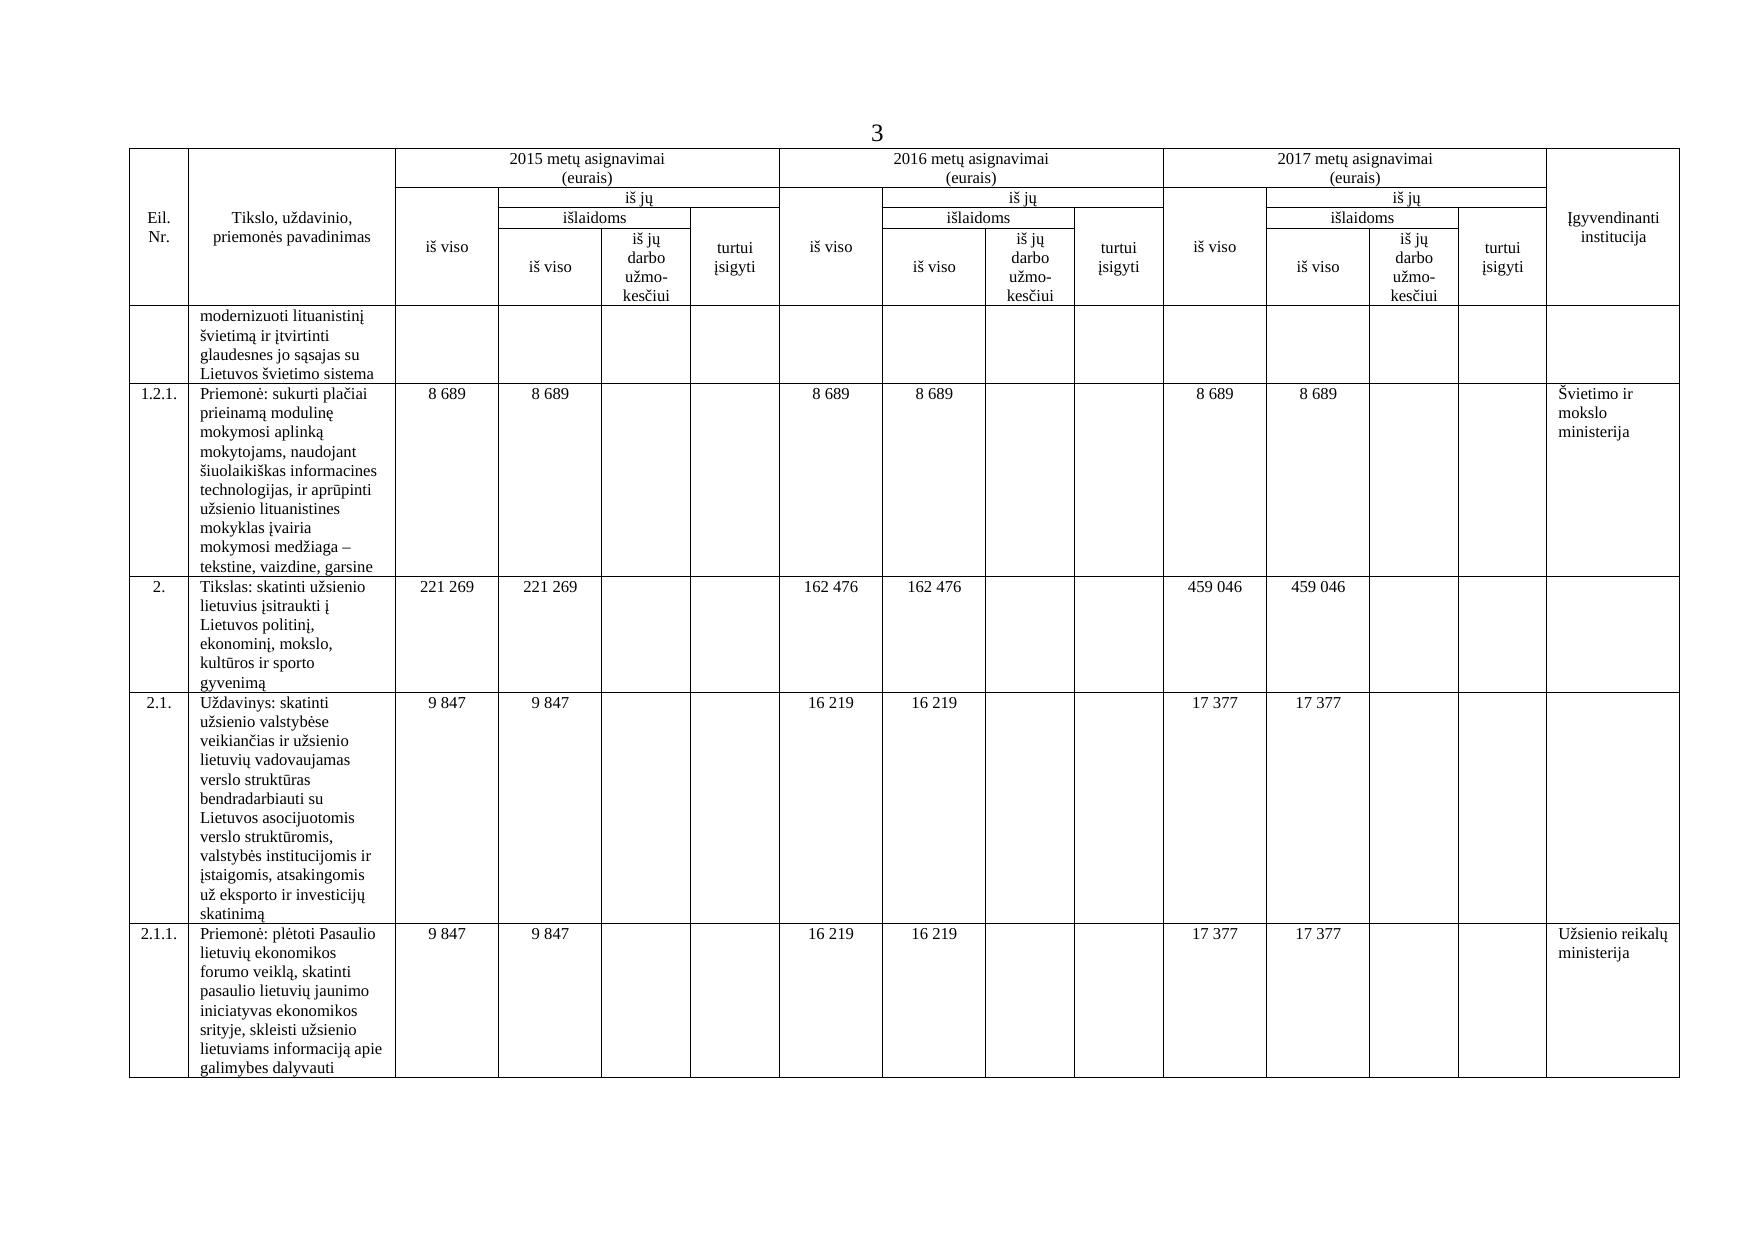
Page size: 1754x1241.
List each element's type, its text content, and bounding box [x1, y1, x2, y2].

table_cell [1459, 924, 1546, 1077]
table_cell 459 046 [1164, 577, 1266, 692]
table_cell [986, 924, 1074, 1077]
table_cell turtui įsigyti [691, 208, 779, 305]
table_cell iš jų [1267, 188, 1546, 207]
table_header 2017 metų asignavimai (eurais) [1164, 149, 1546, 187]
table_cell [691, 306, 779, 383]
table_cell [1459, 693, 1546, 923]
table_cell turtui įsigyti [1459, 208, 1546, 305]
table_cell 9 847 [396, 693, 498, 923]
table_cell išlaidoms [499, 208, 690, 227]
table_cell 2. [130, 577, 188, 692]
table_cell išlaidoms [1267, 208, 1458, 227]
table_cell Tikslas: skatinti užsienio lietuvius įsitraukti į Lietuvos politinį, ekonominį, mokslo, kultūros ir sporto gyvenimą [189, 577, 395, 692]
table_cell 1.2.1. [130, 384, 188, 576]
table_cell [1459, 384, 1546, 576]
table_cell 9 847 [499, 924, 601, 1077]
table_header 2016 metų asignavimai (eurais) [780, 149, 1163, 187]
table_cell Priemonė: sukurti plačiai prieinamą modulinę mokymosi aplinką mokytojams, naudojant šiuolaikiškas informacines technologijas, ir aprūpinti užsienio lituanistines mokyklas įvairia mokymosi medžiaga – tekstine, vaizdine, garsine [189, 384, 395, 576]
table_cell [1370, 306, 1458, 383]
table_cell [602, 306, 690, 383]
table_cell [1547, 306, 1679, 383]
table_header Eil. Nr. [130, 149, 188, 305]
table_cell Užsienio reikalų ministerija [1547, 924, 1679, 1077]
table_cell 8 689 [396, 384, 498, 576]
table_cell [1547, 693, 1679, 923]
table_cell Švietimo ir mokslo ministerija [1547, 384, 1679, 576]
table_cell [1370, 577, 1458, 692]
table_cell [1075, 306, 1163, 383]
table_cell iš viso [780, 188, 882, 305]
table_cell [986, 577, 1074, 692]
table_cell 459 046 [1267, 577, 1369, 692]
table_cell [396, 306, 498, 383]
table_cell turtui įsigyti [1075, 208, 1163, 305]
table_cell 2.1.1. [130, 924, 188, 1077]
table_cell [691, 924, 779, 1077]
table_cell 221 269 [396, 577, 498, 692]
table_cell iš jų [883, 188, 1163, 207]
table_cell [1370, 384, 1458, 576]
table_cell [883, 306, 985, 383]
table_cell [1267, 306, 1369, 383]
table_cell [986, 384, 1074, 576]
table_cell [1075, 693, 1163, 923]
table_cell iš jų darbo užmo-kesčiui [1370, 229, 1458, 305]
table_cell iš jų darbo užmo-kesčiui [986, 229, 1074, 305]
table_cell 9 847 [396, 924, 498, 1077]
table_header Įgyvendinanti institucija [1547, 149, 1679, 305]
table_cell [602, 384, 690, 576]
table_cell 2.1. [130, 693, 188, 923]
table_cell [780, 306, 882, 383]
table_cell 17 377 [1164, 924, 1266, 1077]
table_cell [1370, 924, 1458, 1077]
table_cell 17 377 [1267, 924, 1369, 1077]
table_cell [602, 577, 690, 692]
table_cell iš jų [499, 188, 779, 207]
table_cell 16 219 [883, 693, 985, 923]
table_cell [499, 306, 601, 383]
table_cell Priemonė: plėtoti Pasaulio lietuvių ekonomikos forumo veiklą, skatinti pasaulio lietuvių jaunimo iniciatyvas ekonomikos srityje, skleisti užsienio lietuviams informaciją apie galimybes dalyvauti [189, 924, 395, 1077]
table_cell iš viso [1164, 188, 1266, 305]
table_cell 221 269 [499, 577, 601, 692]
table_cell 16 219 [780, 924, 882, 1077]
table_cell iš viso [499, 229, 601, 305]
table_cell 8 689 [1267, 384, 1369, 576]
table_header Tikslo, uždavinio, priemonės pavadinimas [189, 149, 395, 305]
table_cell [130, 306, 188, 383]
table_cell iš viso [1267, 229, 1369, 305]
table_cell [691, 384, 779, 576]
table_cell [1075, 384, 1163, 576]
table_cell [691, 693, 779, 923]
table_cell [1075, 577, 1163, 692]
table_cell [1547, 577, 1679, 692]
table_header 2015 metų asignavimai (eurais) [396, 149, 779, 187]
table_cell 9 847 [499, 693, 601, 923]
table_cell [1075, 924, 1163, 1077]
table_cell [986, 306, 1074, 383]
table_cell 8 689 [883, 384, 985, 576]
table_cell [602, 693, 690, 923]
table_cell modernizuoti lituanistinį švietimą ir įtvirtinti glaudesnes jo sąsajas su Lietuvos švietimo sistema [189, 306, 395, 383]
table_cell [1459, 577, 1546, 692]
table_cell 162 476 [780, 577, 882, 692]
table_cell [1370, 693, 1458, 923]
table_cell [602, 924, 690, 1077]
table_cell 16 219 [883, 924, 985, 1077]
table_cell iš jų darbo užmo-kesčiui [602, 229, 690, 305]
table_cell [1459, 306, 1546, 383]
table_cell [1164, 306, 1266, 383]
table_cell 8 689 [1164, 384, 1266, 576]
table_cell iš viso [883, 229, 985, 305]
table_cell [986, 693, 1074, 923]
table_cell Uždavinys: skatinti užsienio valstybėse veikiančias ir užsienio lietuvių vadovaujamas verslo struktūras bendradarbiauti su Lietuvos asocijuotomis verslo struktūromis, valstybės institucijomis ir įstaigomis, atsakingomis už eksporto ir investicijų skatinimą [189, 693, 395, 923]
table_cell 8 689 [499, 384, 601, 576]
table_cell 17 377 [1267, 693, 1369, 923]
table_cell išlaidoms [883, 208, 1074, 227]
table_cell 162 476 [883, 577, 985, 692]
table_cell 8 689 [780, 384, 882, 576]
table_cell 16 219 [780, 693, 882, 923]
table_cell [691, 577, 779, 692]
table_cell iš viso [396, 188, 498, 305]
table_cell 17 377 [1164, 693, 1266, 923]
